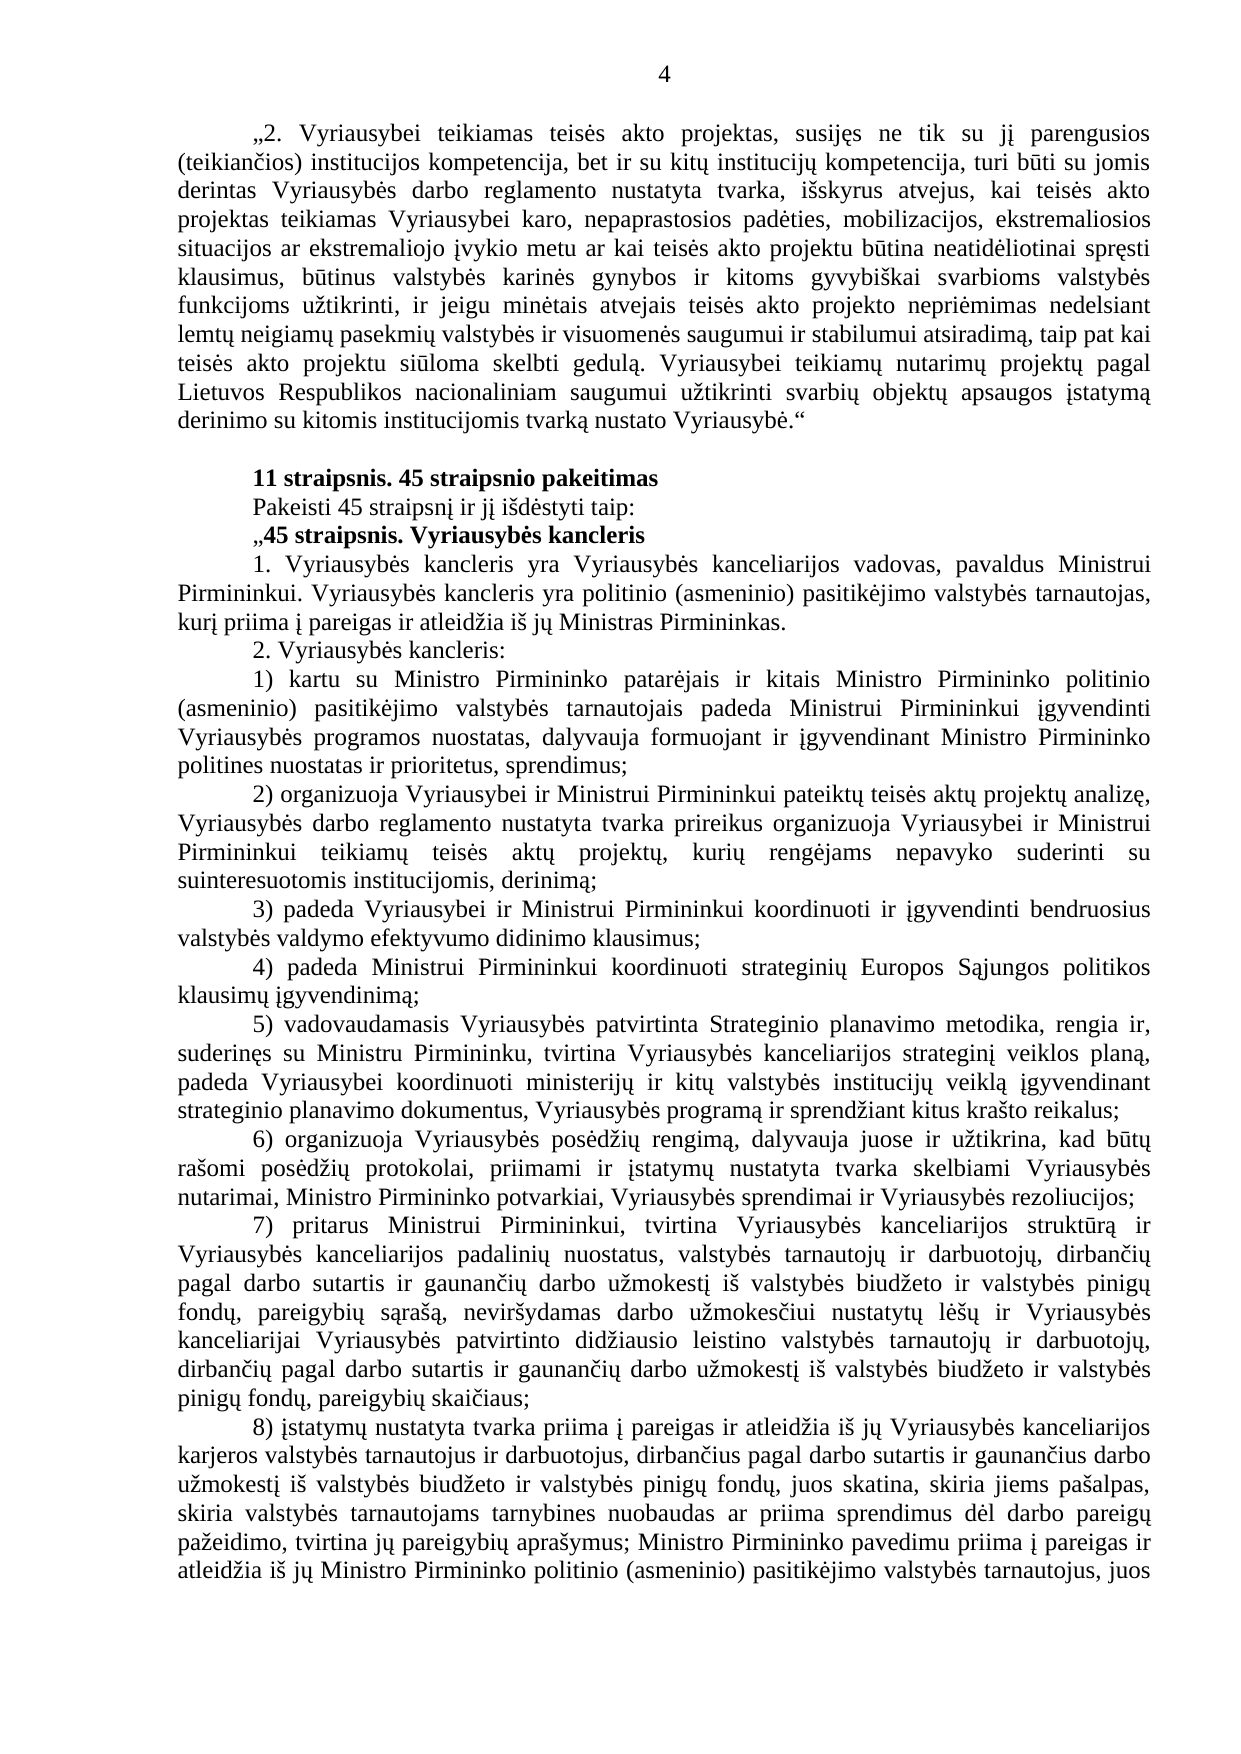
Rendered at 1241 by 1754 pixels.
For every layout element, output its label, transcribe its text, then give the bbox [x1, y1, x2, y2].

text 4) padeda Ministrui Pirmininkui koordinuoti strateginių Europos Sąjungos politikos klausimų įgyvendinimą; [177, 952, 1152, 1009]
text „2. Vyriausybei teikiamas teisės akto projektas, susijęs ne tik su jį parengusios (teikiančios) institucijos kompetencija, bet ir su kitų institucijų kompetencija, turi būti su jomis derintas Vyriausybės darbo reglamento nustatyta tvarka, išskyrus atvejus, kai teisės akto projektas teikiamas Vyriausybei karo, nepaprastosios padėties, mobilizacijos, ekstremaliosios situacijos ar ekstremaliojo įvykio metu ar kai teisės akto projektu būtina neatidėliotinai spręsti klausimus, būtinus valstybės karinės gynybos ir kitoms gyvybiškai svarbioms valstybės funkcijoms užtikrinti, ir jeigu minėtais atvejais teisės akto projekto nepriėmimas nedelsiant lemtų neigiamų pasekmių valstybės ir visuomenės saugumui ir stabilumui atsiradimą, taip pat kai teisės akto projektu siūloma skelbti gedulą. Vyriausybei teikiamų nutarimų projektų pagal Lietuvos Respublikos nacionaliniam saugumui užtikrinti svarbių objektų apsaugos įstatymą derinimo su kitomis institucijomis tvarką nustato Vyriausybė.“ [177, 118, 1152, 434]
text 2) organizuoja Vyriausybei ir Ministrui Pirmininkui pateiktų teisės aktų projektų analizę, Vyriausybės darbo reglamento nustatyta tvarka prireikus organizuoja Vyriausybei ir Ministrui Pirmininkui teikiamų teisės aktų projektų, kurių rengėjams nepavyko suderinti su suinteresuotomis institucijomis, derinimą; [177, 779, 1152, 894]
text 11 straipsnis. 45 straipsnio pakeitimas [177, 463, 1152, 492]
text „45 straipsnis. Vyriausybės kancleris [177, 521, 1152, 549]
text 1. Vyriausybės kancleris yra Vyriausybės kanceliarijos vadovas, pavaldus Ministrui Pirmininkui. Vyriausybės kancleris yra politinio (asmeninio) pasitikėjimo valstybės tarnautojas, kurį priima į pareigas ir atleidžia iš jų Ministras Pirmininkas. [177, 549, 1152, 636]
text 8) įstatymų nustatyta tvarka priima į pareigas ir atleidžia iš jų Vyriausybės kanceliarijos karjeros valstybės tarnautojus ir darbuotojus, dirbančius pagal darbo sutartis ir gaunančius darbo užmokestį iš valstybės biudžeto ir valstybės pinigų fondų, juos skatina, skiria jiems pašalpas, skiria valstybės tarnautojams tarnybines nuobaudas ar priima sprendimus dėl darbo pareigų pažeidimo, tvirtina jų pareigybių aprašymus; Ministro Pirmininko pavedimu priima į pareigas ir atleidžia iš jų Ministro Pirmininko politinio (asmeninio) pasitikėjimo valstybės tarnautojus, juos [177, 1412, 1152, 1584]
text 2. Vyriausybės kancleris: [177, 636, 1152, 664]
text 3) padeda Vyriausybei ir Ministrui Pirmininkui koordinuoti ir įgyvendinti bendruosius valstybės valdymo efektyvumo didinimo klausimus; [177, 894, 1152, 952]
text 5) vadovaudamasis Vyriausybės patvirtinta Strateginio planavimo metodika, rengia ir, suderinęs su Ministru Pirmininku, tvirtina Vyriausybės kanceliarijos strateginį veiklos planą, padeda Vyriausybei koordinuoti ministerijų ir kitų valstybės institucijų veiklą įgyvendinant strateginio planavimo dokumentus, Vyriausybės programą ir sprendžiant kitus krašto reikalus; [177, 1009, 1152, 1124]
text 7) pritarus Ministrui Pirmininkui, tvirtina Vyriausybės kanceliarijos struktūrą ir Vyriausybės kanceliarijos padalinių nuostatus, valstybės tarnautojų ir darbuotojų, dirbančių pagal darbo sutartis ir gaunančių darbo užmokestį iš valstybės biudžeto ir valstybės pinigų fondų, pareigybių sąrašą, neviršydamas darbo užmokesčiui nustatytų lėšų ir Vyriausybės kanceliarijai Vyriausybės patvirtinto didžiausio leistino valstybės tarnautojų ir darbuotojų, dirbančių pagal darbo sutartis ir gaunančių darbo užmokestį iš valstybės biudžeto ir valstybės pinigų fondų, pareigybių skaičiaus; [177, 1211, 1152, 1412]
text 6) organizuoja Vyriausybės posėdžių rengimą, dalyvauja juose ir užtikrina, kad būtų rašomi posėdžių protokolai, priimami ir įstatymų nustatyta tvarka skelbiami Vyriausybės nutarimai, Ministro Pirmininko potvarkiai, Vyriausybės sprendimai ir Vyriausybės rezoliucijos; [177, 1124, 1152, 1211]
text 1) kartu su Ministro Pirmininko patarėjais ir kitais Ministro Pirmininko politinio (asmeninio) pasitikėjimo valstybės tarnautojais padeda Ministrui Pirmininkui įgyvendinti Vyriausybės programos nuostatas, dalyvauja formuojant ir įgyvendinant Ministro Pirmininko politines nuostatas ir prioritetus, sprendimus; [177, 664, 1152, 779]
text Pakeisti 45 straipsnį ir jį išdėstyti taip: [177, 492, 1152, 521]
